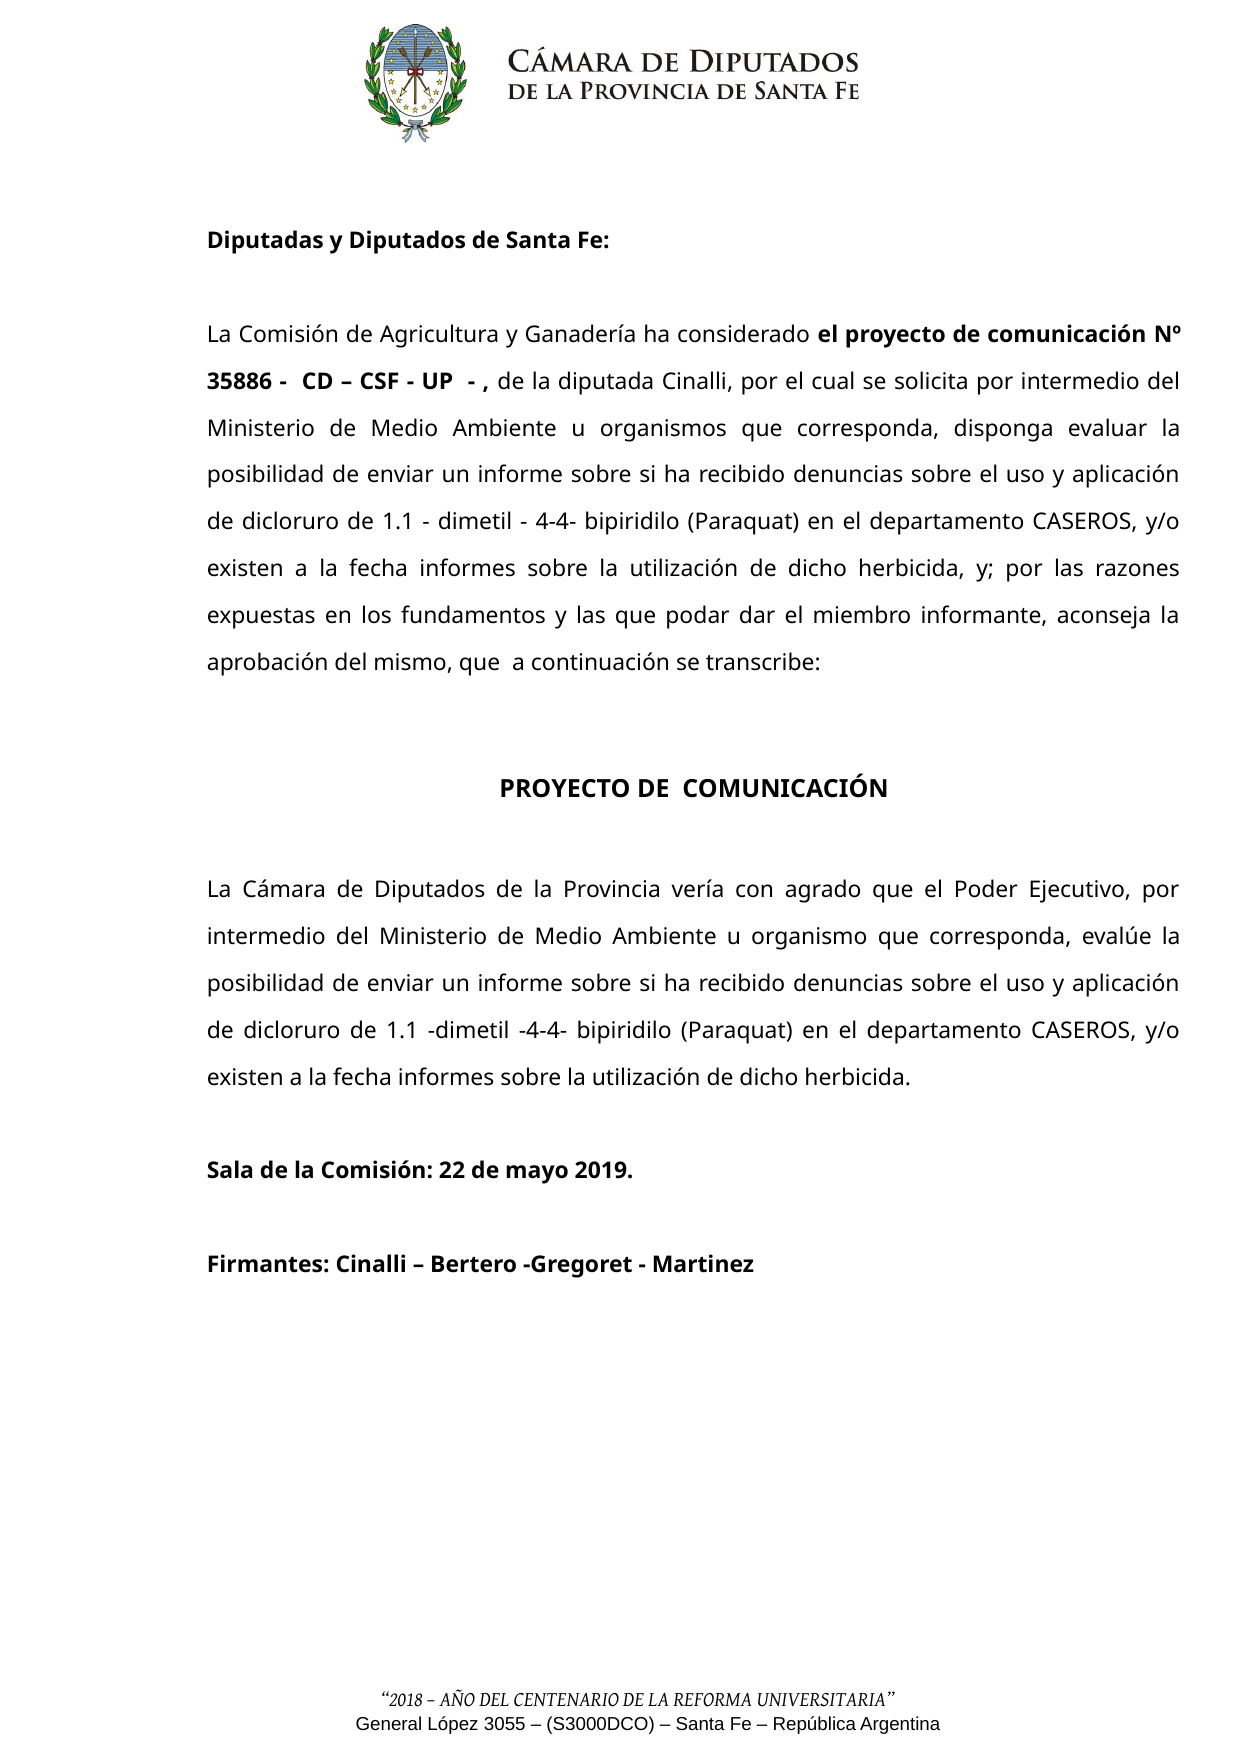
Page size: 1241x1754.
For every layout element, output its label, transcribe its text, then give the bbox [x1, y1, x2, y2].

picture [364, 24, 859, 147]
text Sala de la Comisión: 22 de mayo 2019. [207, 1154, 1181, 1186]
text PROYECTO DE COMUNICACIÓN [207, 771, 1181, 805]
text Firmantes: Cinalli – Bertero -Gregoret - Martinez [207, 1248, 1181, 1279]
text La Cámara de Diputados de la Provincia vería con agrado que el Poder Ejecutivo, por intermedio del Ministerio de Medio Ambiente u organismo que corresponda, evalúe la posibilidad de enviar un informe sobre si ha recibido denuncias sobre el uso y aplicación de dicloruro de 1.1 -dimetil -4-4- bipiridilo (Paraquat) en el departamento CASEROS, y/o existen a la fecha informes sobre la utilización de dicho herbicida. [207, 873, 1181, 1092]
